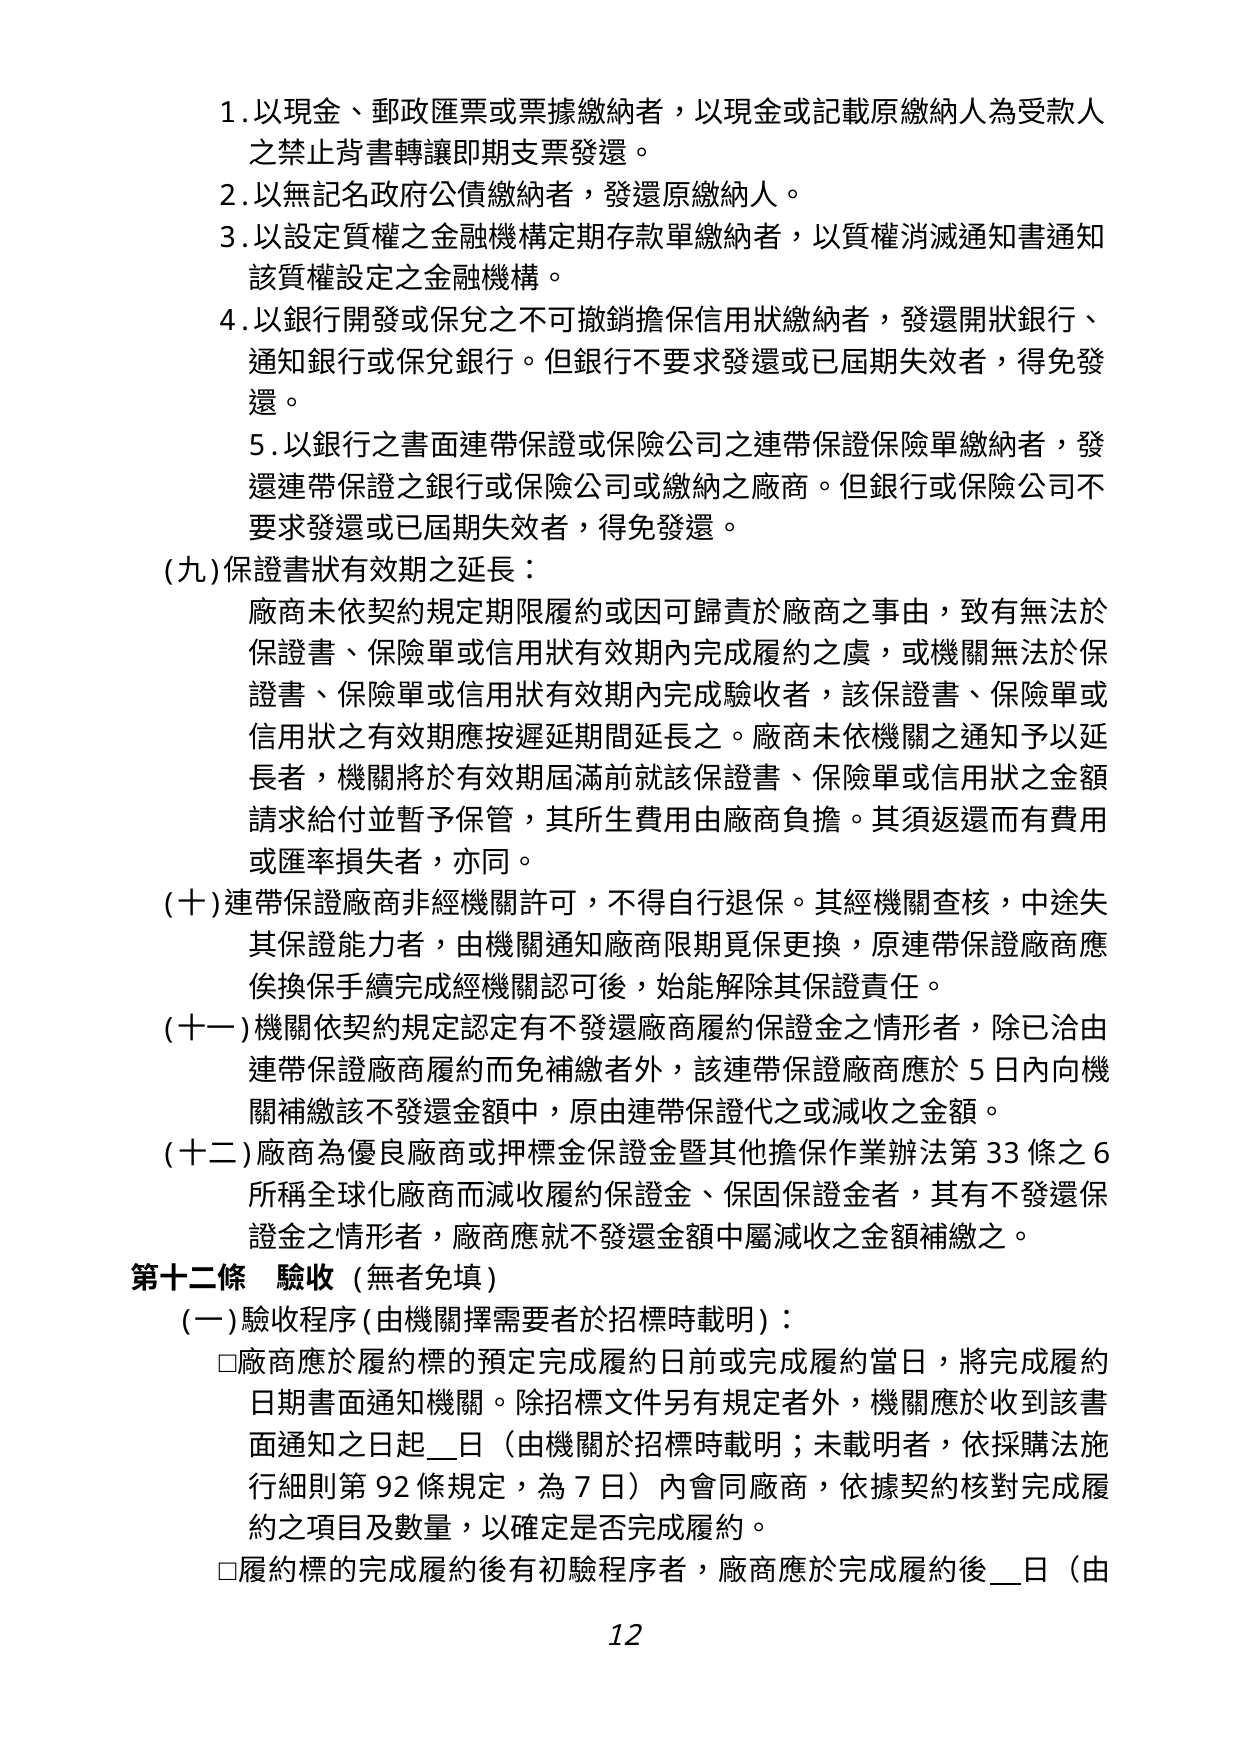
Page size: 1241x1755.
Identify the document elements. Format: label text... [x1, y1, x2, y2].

text □履約標的完成履約後有初驗程序者，廠商應於完成履約後 日（由 [218, 1547, 1110, 1589]
text 4.以銀行開發或保兌之不可撤銷擔保信用狀繳納者，發還開狀銀行、通知銀行或保兌銀行。但銀行不要求發還或已屆期失效者，得免發還。 [218, 297, 1108, 422]
text (一)驗收程序(由機關擇需要者於招標時載明)： [159, 1297, 1110, 1339]
text 5.以銀行之書面連帶保證或保險公司之連帶保證保險單繳納者，發還連帶保證之銀行或保險公司或繳納之廠商。但銀行或保險公司不要求發還或已屆期失效者，得免發還。 [248, 422, 1108, 547]
text (九)保證書狀有效期之延長： [159, 547, 1110, 589]
text 第十二條 驗收 (無者免填) [130, 1255, 1110, 1297]
text 廠商未依契約規定期限履約或因可歸責於廠商之事由，致有無法於保證書、保險單或信用狀有效期內完成履約之虞，或機關無法於保證書、保險單或信用狀有效期內完成驗收者，該保證書、保險單或信用狀之有效期應按遲延期間延長之。廠商未依機關之通知予以延長者，機關將於有效期屆滿前就該保證書、保險單或信用狀之金額請求給付並暫予保管，其所生費用由廠商負擔。其須返還而有費用或匯率損失者，亦同。 [248, 589, 1110, 880]
text (十)連帶保證廠商非經機關許可，不得自行退保。其經機關查核，中途失其保證能力者，由機關通知廠商限期覓保更換，原連帶保證廠商應俟換保手續完成經機關認可後，始能解除其保證責任。 [159, 880, 1110, 1005]
text 1.以現金、郵政匯票或票據繳納者，以現金或記載原繳納人為受款人之禁止背書轉讓即期支票發還。 [218, 89, 1108, 172]
text (十二)廠商為優良廠商或押標金保證金暨其他擔保作業辦法第33條之6所稱全球化廠商而減收履約保證金、保固保證金者，其有不發還保證金之情形者，廠商應就不發還金額中屬減收之金額補繳之。 [159, 1130, 1110, 1255]
text 2.以無記名政府公債繳納者，發還原繳納人。 [218, 172, 1108, 214]
text (十一)機關依契約規定認定有不發還廠商履約保證金之情形者，除已洽由連帶保證廠商履約而免補繳者外，該連帶保證廠商應於5日內向機關補繳該不發還金額中，原由連帶保證代之或減收之金額。 [159, 1005, 1110, 1130]
text 3.以設定質權之金融機構定期存款單繳納者，以質權消滅通知書通知該質權設定之金融機構。 [218, 214, 1108, 297]
text □廠商應於履約標的預定完成履約日前或完成履約當日，將完成履約日期書面通知機關。除招標文件另有規定者外，機關應於收到該書面通知之日起 日（由機關於招標時載明；未載明者，依採購法施行細則第92條規定，為7日）內會同廠商，依據契約核對完成履約之項目及數量，以確定是否完成履約。 [218, 1339, 1110, 1547]
